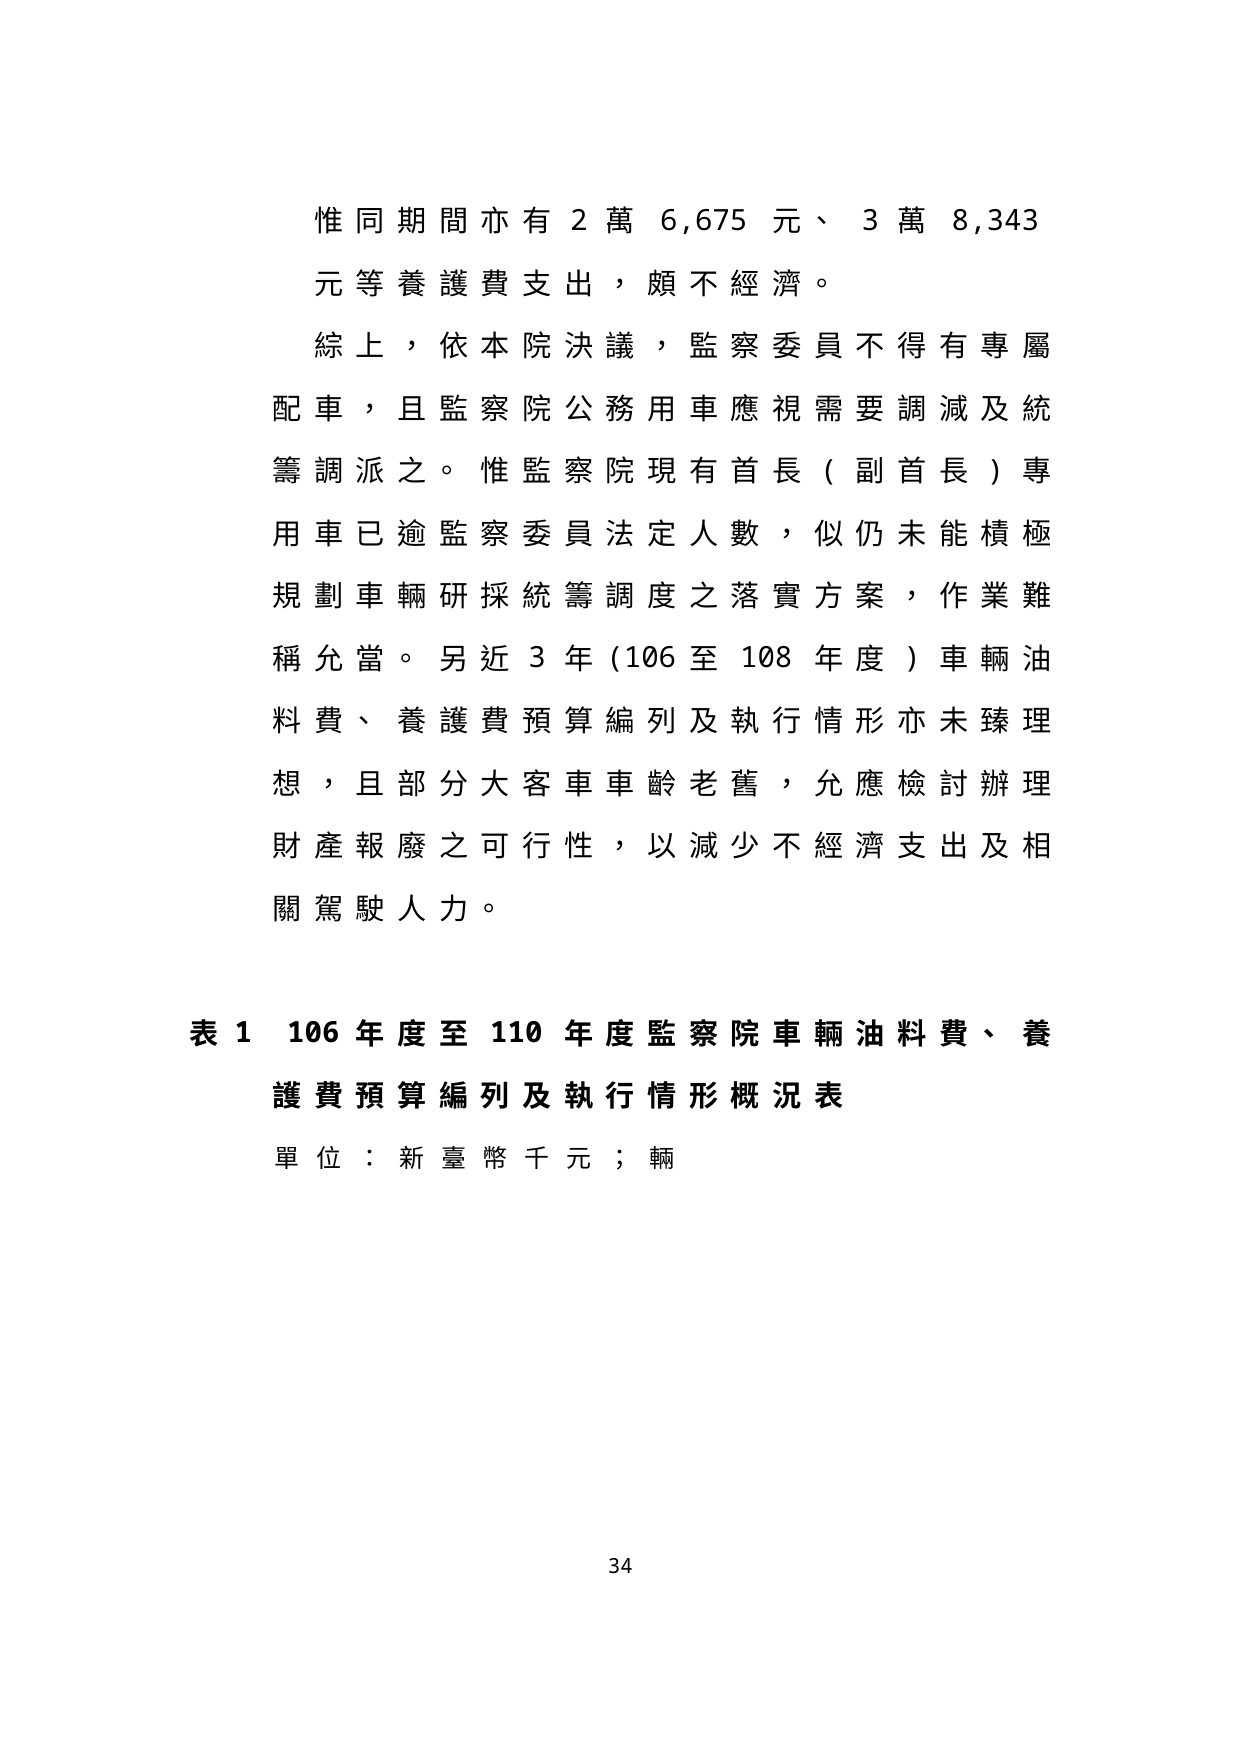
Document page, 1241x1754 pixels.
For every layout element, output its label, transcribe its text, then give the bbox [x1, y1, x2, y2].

text 表1 106年度至110年度監察院車輛油料費、養護費預算編列及執行情形概況表 單位：新臺幣千元；輛 [183, 990, 1058, 1177]
text 綜上，依本院決議，監察委員不得有專屬配車，且監察院公務用車應視需要調減及統籌調派之。惟監察院現有首長(副首長)專用車已逾監察委員法定人數，似仍未能樍極規劃車輛研採統籌調度之落實方案，作業難稱允當。另近3年(106至108年度)車輛油料費、養護費預算編列及執行情形亦未臻理想，且部分大客車車齡老舊，允應檢討辦理財產報廢之可行性，以減少不經濟支出及相關駕駛人力。 [242, 302, 1058, 927]
text 3.監察院目前現有公務車輛中，已有2輛大客車車齡逾15年，其中15人座大客車(車牌BD-086)係91年1月購入，107年度、108年度僅分別行駛1,976公里、1,973公里，惟同期間養護費卻高達2萬5,011元、13萬1,386元；21人座大客車(車牌BD-307)係94年4月購入，107年度、108年度僅分別行駛1,339公里、1,389公里，惟同期間亦有2萬6,675元、3萬8,343元等養護費支出，頗不經濟。 [271, 177, 1058, 302]
